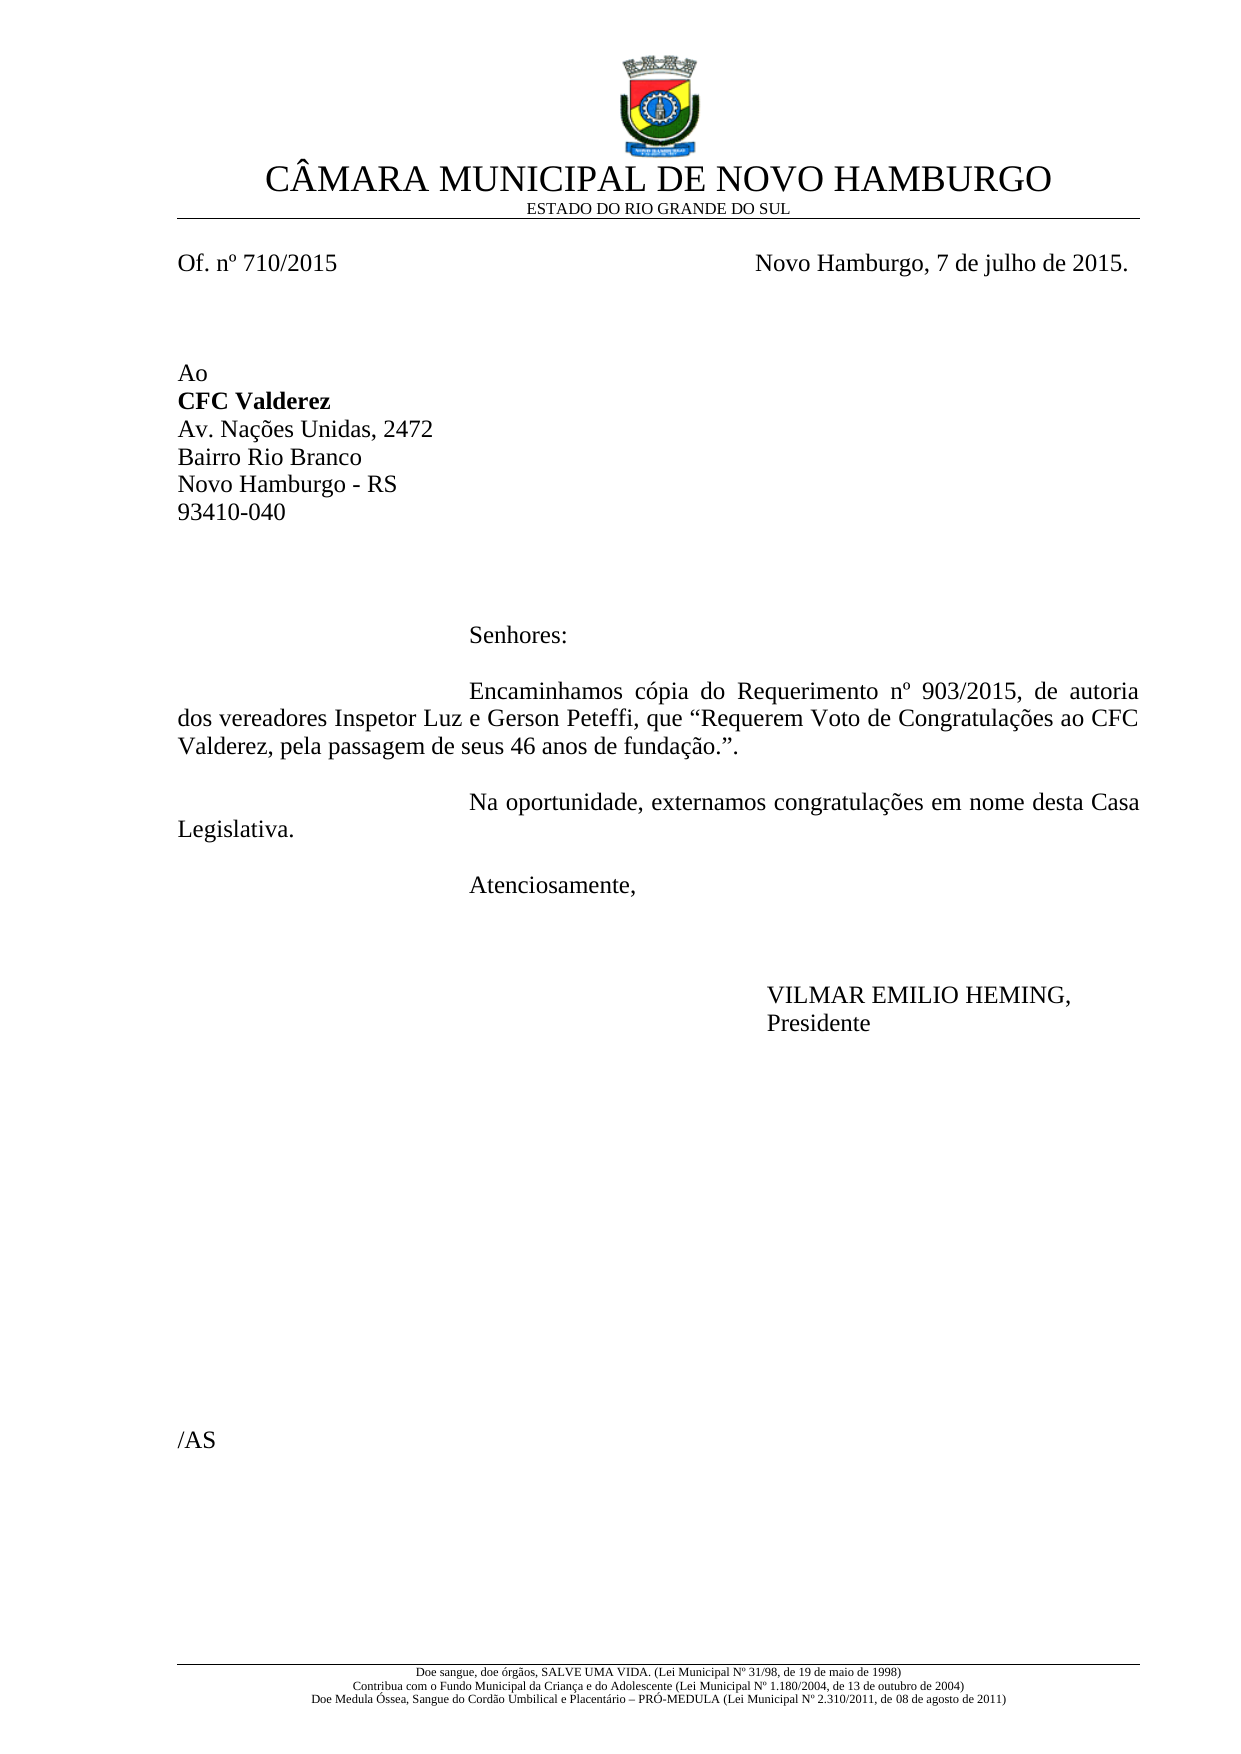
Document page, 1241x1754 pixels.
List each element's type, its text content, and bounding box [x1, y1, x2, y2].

text VILMAR EMILIO HEMING, [767, 982, 1140, 1009]
text Presidente [767, 1009, 1140, 1037]
text CFC Valderez [177, 387, 1140, 415]
text 93410-040 [177, 498, 1140, 526]
text Na oportunidade, externamos congratulações em nome desta Casa Legislativa. [177, 788, 1140, 843]
picture [613, 47, 704, 163]
text Atenciosamente, [177, 871, 1140, 898]
text Of. nº 710/2015 Novo Hamburgo, 7 de julho de 2015. [177, 249, 1140, 276]
text /AS [177, 1427, 1140, 1454]
text Ao [177, 359, 1140, 387]
text Av. Nações Unidas, 2472 [177, 415, 1140, 443]
text Novo Hamburgo - RS [177, 470, 1140, 498]
text Bairro Rio Branco [177, 443, 1140, 470]
text Encaminhamos cópia do Requerimento nº 903/2015, de autoria dos vereadores Inspetor Luz e Gerson Peteffi, que “Requerem Voto de Congratulações ao CFC Valderez, pela passagem de seus 46 anos de fundação.”. [177, 677, 1140, 760]
text Senhores: [177, 621, 1140, 649]
